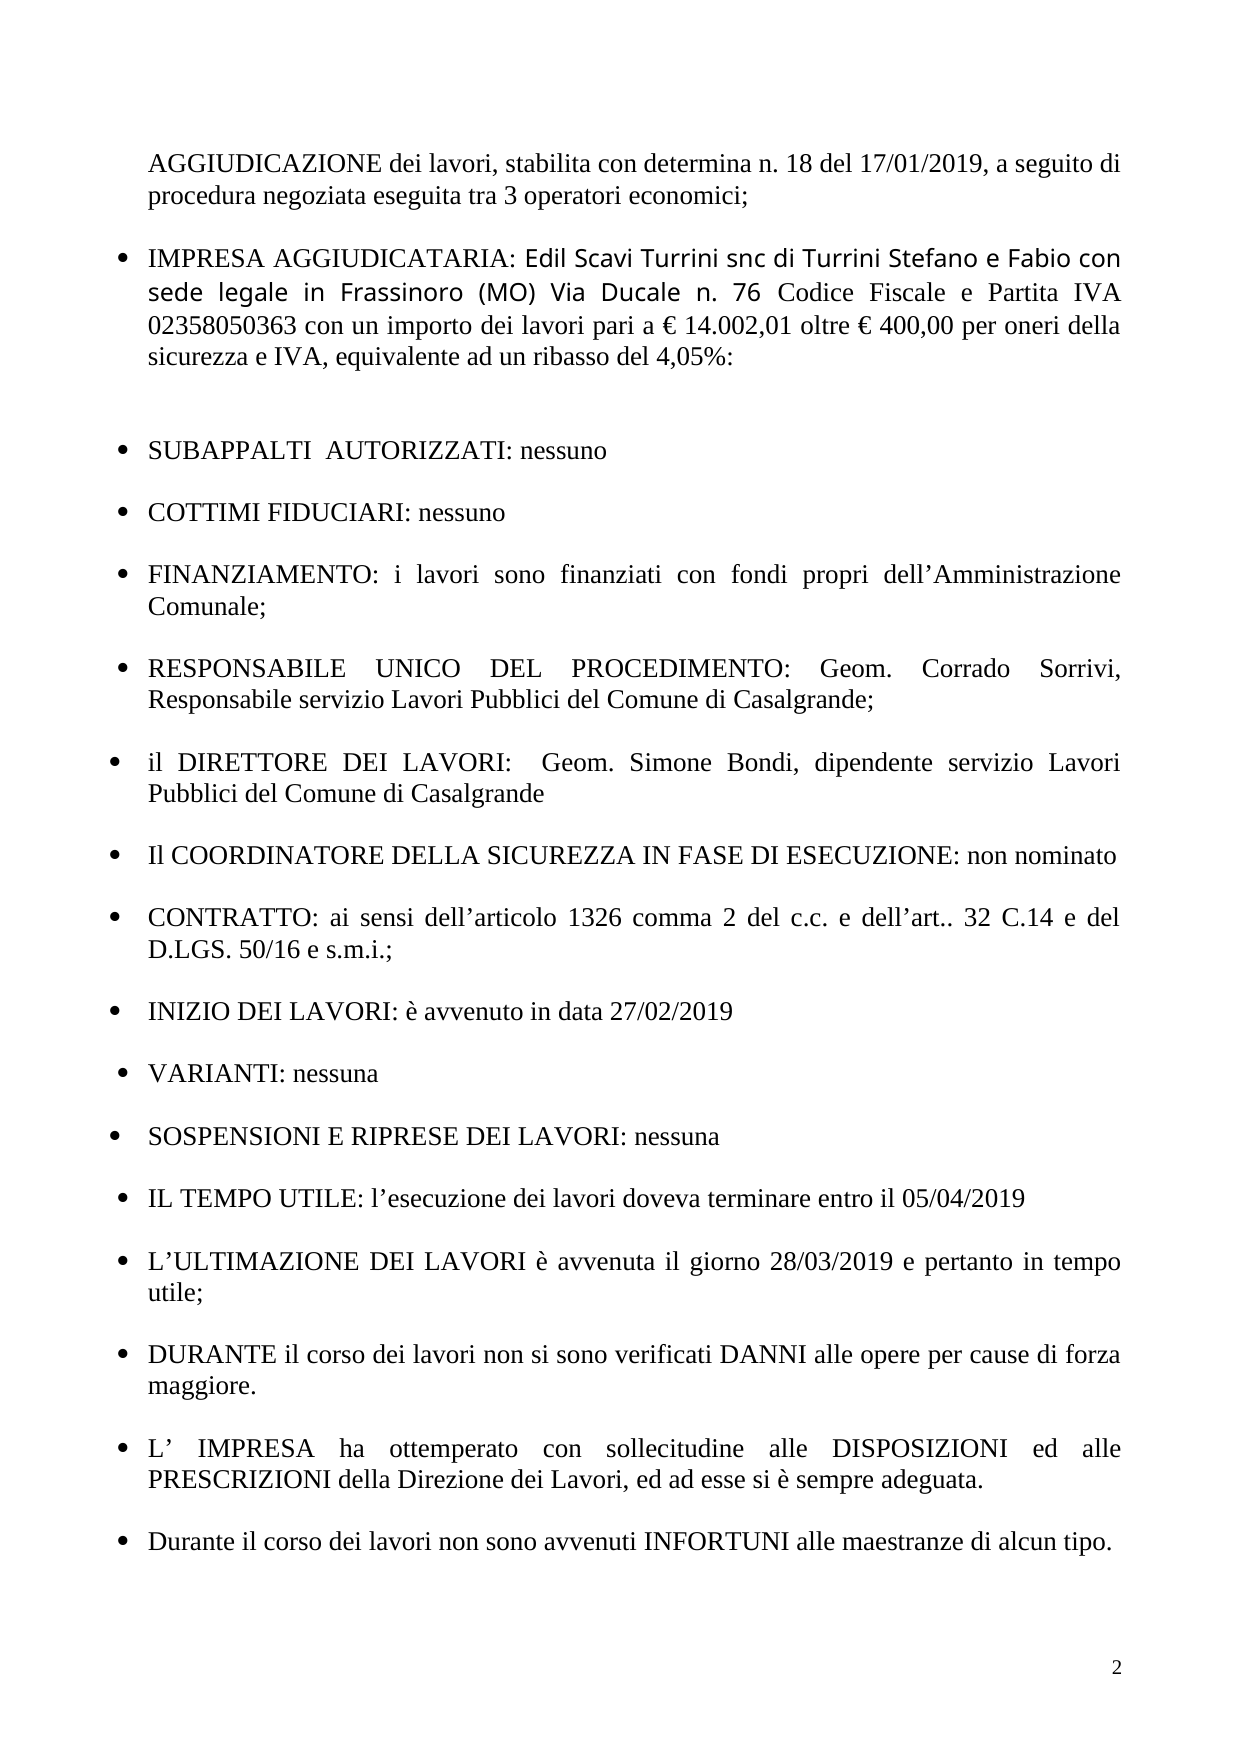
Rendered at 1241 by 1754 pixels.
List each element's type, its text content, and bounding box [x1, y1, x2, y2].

list COTTIMI FIDUCIARI: nessuno [118, 496, 1122, 527]
list L’ IMPRESA ha ottemperato con sollecitudine alle DISPOSIZIONI ed alle PRESCRIZIONI della Direzione dei Lavori, ed ad esse si è sempre adeguata. [118, 1432, 1122, 1494]
list DURANTE il corso dei lavori non si sono verificati DANNI alle opere per cause di forza maggiore. [118, 1338, 1122, 1401]
list VARIANTI: nessuna [118, 1057, 1122, 1089]
list IMPRESA AGGIUDICATARIA: Edil Scavi Turrini snc di Turrini Stefano e Fabio con sede legale in Frassinoro (MO) Via Ducale n. 76 Codice Fiscale e Partita IVA 02358050363 con un importo dei lavori pari a € 14.002,01 oltre € 400,00 per oneri della sicurezza e IVA, equivalente ad un ribasso del 4,05%: [118, 241, 1122, 371]
list SUBAPPALTI AUTORIZZATI: nessuno [118, 434, 1122, 465]
list il DIRETTORE DEI LAVORI: Geom. Simone Bondi, dipendente servizio Lavori Pubblici del Comune di Casalgrande [110, 746, 1122, 808]
list FINANZIAMENTO: i lavori sono finanziati con fondi propri dell’Amministrazione Comunale; [118, 558, 1122, 621]
list Durante il corso dei lavori non sono avvenuti INFORTUNI alle maestranze di alcun tipo. [118, 1525, 1122, 1557]
list INIZIO DEI LAVORI: è avvenuto in data 27/02/2019 [110, 995, 1122, 1026]
list CONTRATTO: ai sensi dell’articolo 1326 comma 2 del c.c. e dell’art.. 32 C.14 e del D.LGS. 50/16 e s.m.i.; [110, 902, 1122, 964]
list Il COORDINATORE DELLA SICUREZZA IN FASE DI ESECUZIONE: non nominato [110, 839, 1122, 870]
list AGGIUDICAZIONE dei lavori, stabilita con determina n. 18 del 17/01/2019, a seguito di procedura negoziata eseguita tra 3 operatori economici; [118, 148, 1122, 210]
list L’ULTIMAZIONE DEI LAVORI è avvenuta il giorno 28/03/2019 e pertanto in tempo utile; [118, 1245, 1122, 1307]
list SOSPENSIONI E RIPRESE DEI LAVORI: nessuna [110, 1120, 1122, 1151]
list IL TEMPO UTILE: l’esecuzione dei lavori doveva terminare entro il 05/04/2019 [118, 1182, 1122, 1213]
list RESPONSABILE UNICO DEL PROCEDIMENTO: Geom. Corrado Sorrivi, Responsabile servizio Lavori Pubblici del Comune di Casalgrande; [118, 652, 1122, 714]
